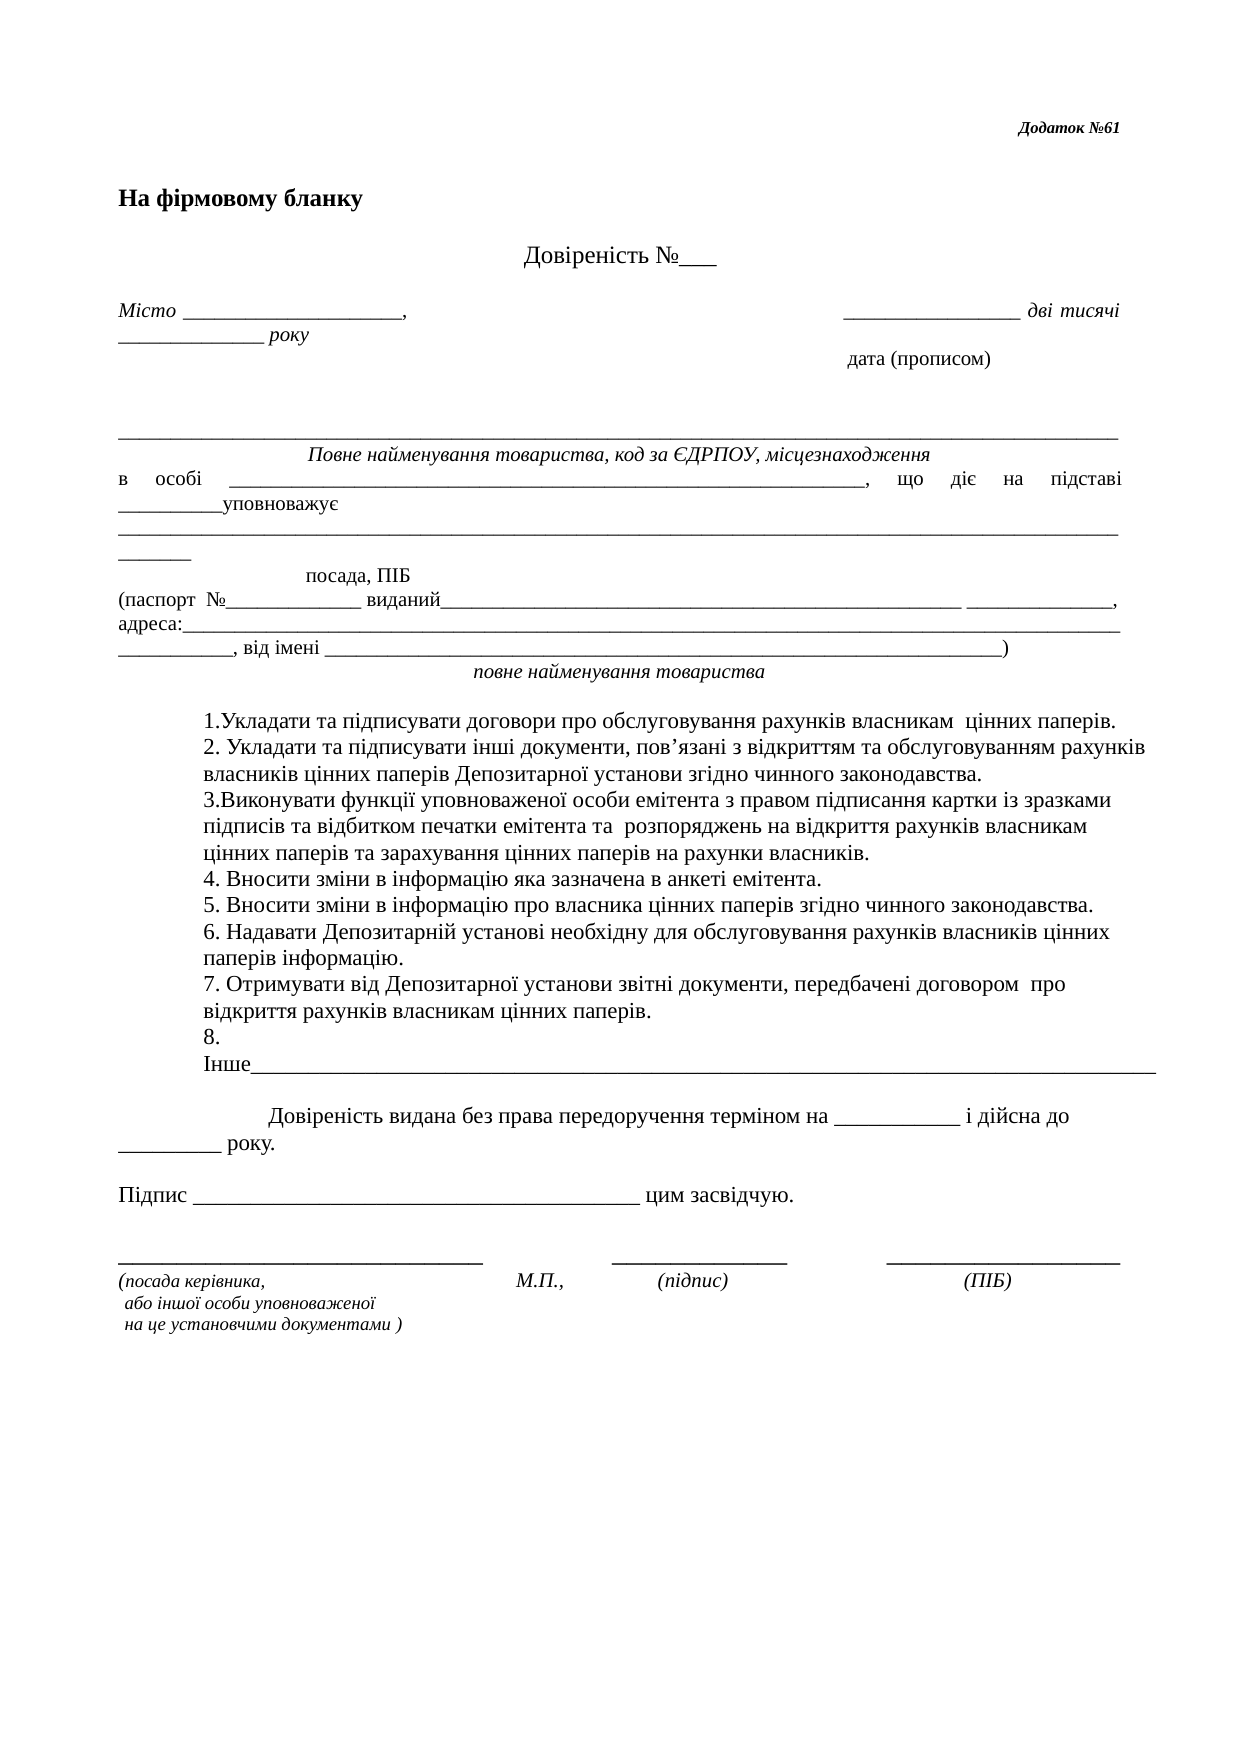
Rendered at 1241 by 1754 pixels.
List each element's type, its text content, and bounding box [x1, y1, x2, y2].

table_header 1.Укладати та підписувати договори про обслуговування рахунків власникам цінних паперів. [192, 707, 1170, 733]
text або іншої особи уповноваженої [124, 1292, 1122, 1313]
text ________________________________________________________________________________________________ [118, 394, 1122, 442]
text Повне найменування товариства, код за ЄДРПОУ, місцезнаходження [118, 442, 1122, 466]
table_cell 7. Отримувати від Депозитарної установи звітні документи, передбачені договором про відкриття рахунків власникам цінних паперів. 8. Інше_______________________________________________________________________________ [192, 971, 1170, 1076]
text (посада керівника, М.П., (підпис) (ПІБ) [118, 1268, 1122, 1292]
text _______________________________________________________________________________________________________ [118, 514, 1122, 563]
table_cell  [118, 733, 192, 786]
table_cell 5. Вносити зміни в інформацію про власника цінних паперів згідно чинного законодавства. [192, 891, 1170, 918]
text На фірмовому бланку [118, 183, 1122, 212]
text адреса:_____________________________________________________________________________________________________, від імені _________________________________________________________________) [118, 611, 1122, 659]
text Додаток №61 [148, 118, 1122, 137]
table_cell 2. Укладати та підписувати інші документи, пов’язані з відкриттям та обслуговуванням рахунків власників цінних паперів Депозитарної установи згідно чинного законодавства. [192, 733, 1170, 786]
table_cell  [118, 891, 192, 918]
table_cell 4. Вносити зміни в інформацію яка зазначена в анкеті емітента. [192, 865, 1170, 891]
text повне найменування товариства [118, 659, 1122, 683]
text Довіреність видана без права передоручення терміном на ___________ і дійсна до _________ року. [118, 1102, 1122, 1155]
table_cell   [118, 971, 192, 1076]
text Місто _____________________, _________________ дві тисячі ______________ року [118, 298, 1122, 346]
table_cell 6. Надавати Депозитарній установі необхідну для обслуговування рахунків власників цінних паперів інформацію. [192, 918, 1170, 971]
table_cell  [118, 786, 192, 865]
text дата (прописом) [118, 346, 1122, 370]
text _________________________ ____________ ________________ [118, 1234, 1122, 1268]
text (паспорт №_____________ виданий__________________________________________________ ______________, [118, 587, 1122, 611]
text на це установчими документами ) [124, 1313, 1122, 1335]
text Підпис _______________________________________ цим засвідчую. [118, 1181, 1122, 1208]
table_cell  [118, 918, 192, 971]
table_header  [118, 707, 192, 733]
table_cell [118, 865, 192, 891]
text в особі _____________________________________________________________, що діє на підставі __________уповноважує [118, 466, 1122, 514]
text Довіреність №___ [118, 240, 1122, 269]
table_cell 3.Виконувати функції уповноваженої особи емітента з правом підписання картки із зразками підписів та відбитком печатки емітента та розпоряджень на відкриття рахунків власникам цінних паперів та зарахування цінних паперів на рахунки власників. [192, 786, 1170, 865]
text посада, ПІБ [118, 563, 1122, 587]
